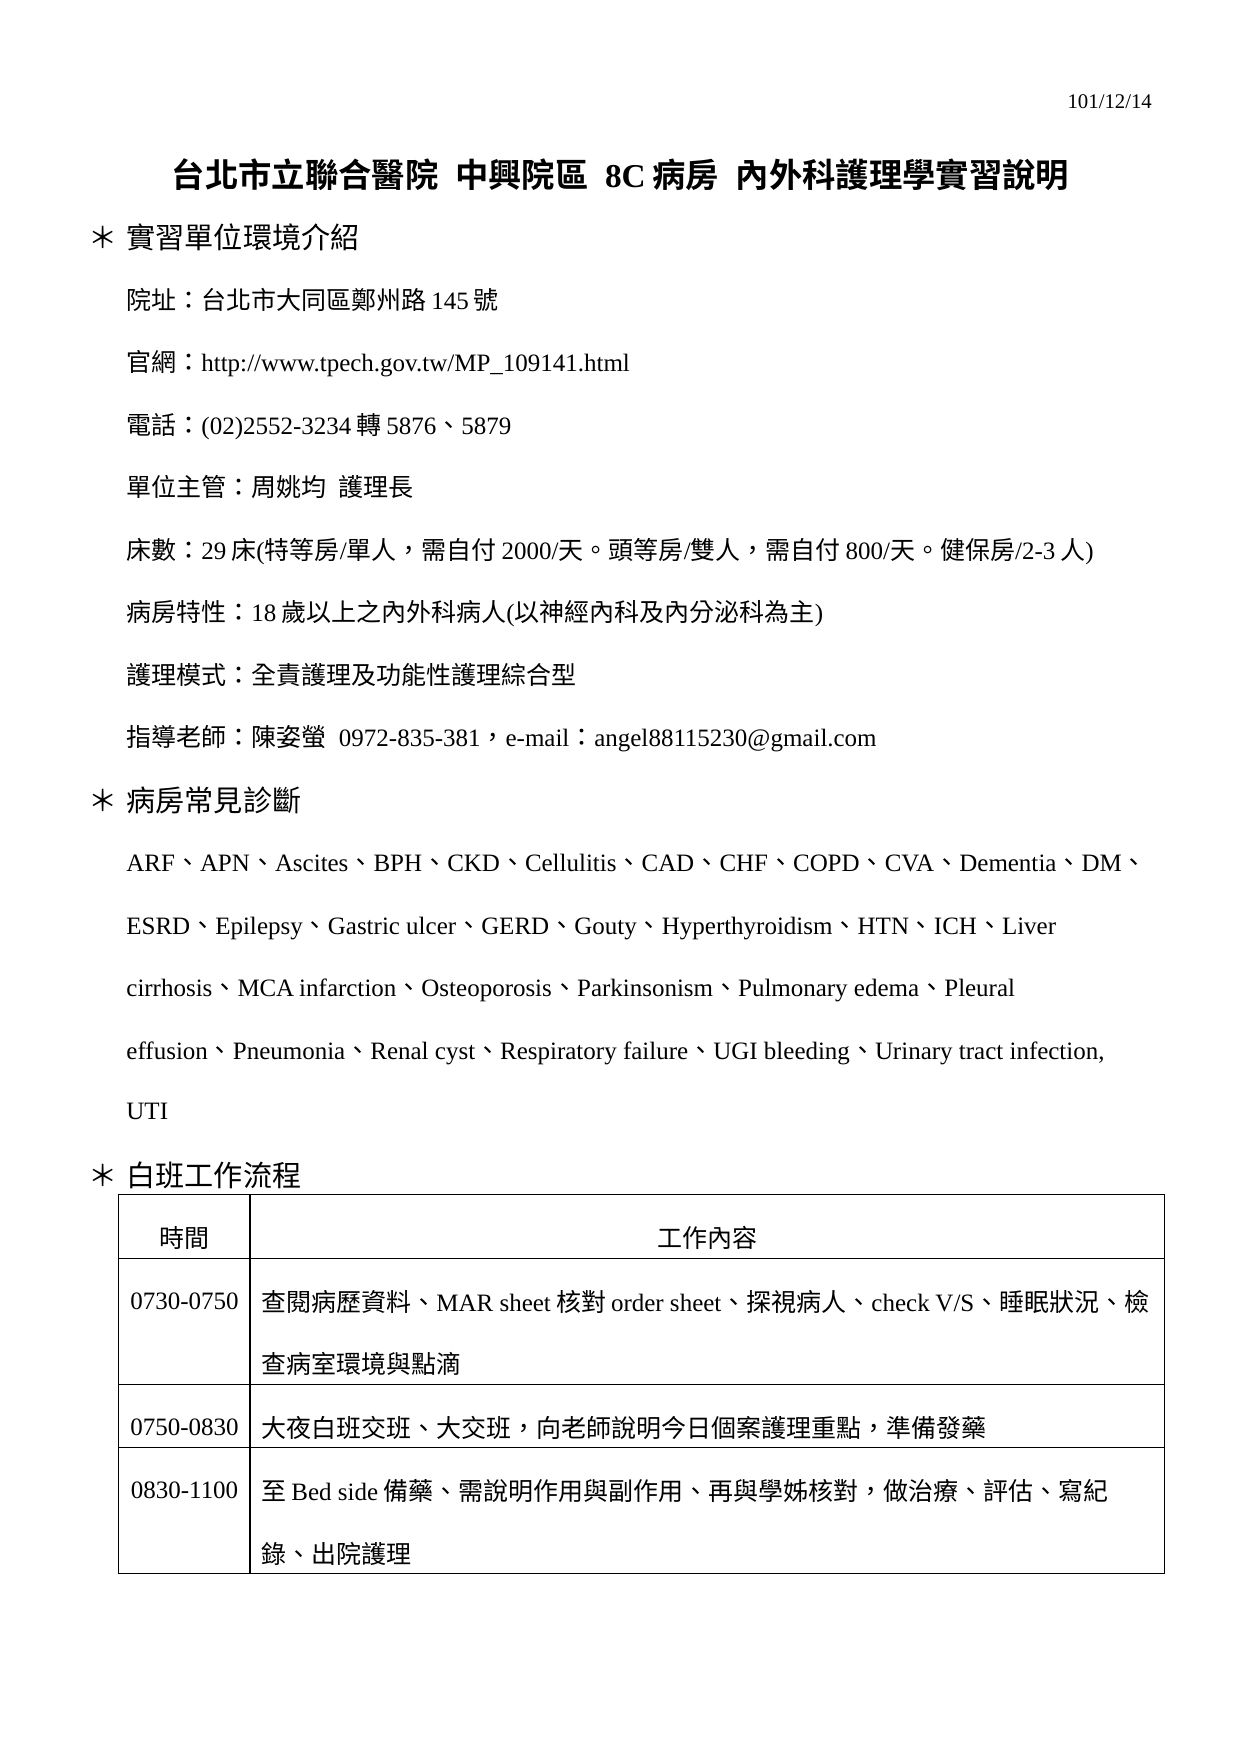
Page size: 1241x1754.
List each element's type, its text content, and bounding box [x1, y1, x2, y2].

text 單位主管：周姚均 護理長 [126, 444, 1152, 507]
text ARF、APN、Ascites、BPH、CKD、Cellulitis、CAD、CHF、COPD、CVA、Dementia、DM、ESRD、Epilepsy、Gastric ulcer、GERD、Gouty、Hyperthyroidism、HTN、ICH、Liver cirrhosis、MCA infarction、Osteoporosis、Parkinsonism、Pulmonary edema、Pleural effusion、Pneumonia、Renal cyst、Respiratory failure、UGI bleeding、Urinary tract infection, UTI [126, 819, 1152, 1132]
text 指導老師：陳姿螢 0972-835-381，e-mail：angel88115230@gmail.com [126, 694, 1152, 757]
table_cell 0750-0830 [119, 1385, 249, 1447]
text 護理模式：全責護理及功能性護理綜合型 [126, 632, 1152, 694]
table_cell 至Bed side備藥、需說明作用與副作用、再與學姊核對，做治療、評估、寫紀錄、出院護理 [251, 1448, 1164, 1573]
text 電話：(02)2552-3234轉5876、5879 [126, 382, 1152, 444]
table_cell 0830-1100 [119, 1448, 249, 1573]
list 實習單位環境介紹 [89, 194, 1152, 257]
table_cell 查閱病歷資料、MAR sheet核對order sheet、探視病人、check V/S、睡眠狀況、檢查病室環境與點滴 [251, 1259, 1164, 1384]
table_header 時間 [119, 1195, 249, 1258]
list 病房常見診斷 [89, 757, 1152, 819]
text 病房特性：18歲以上之內外科病人(以神經內科及內分泌科為主) [126, 569, 1152, 632]
table_cell 0730-0750 [119, 1259, 249, 1384]
text 官網：http://www.tpech.gov.tw/MP_109141.html [126, 319, 1152, 382]
text 床數：29床(特等房/單人，需自付2000/天。頭等房/雙人，需自付800/天。健保房/2-3人) [126, 507, 1152, 569]
table_cell 大夜白班交班、大交班，向老師說明今日個案護理重點，準備發藥 [251, 1385, 1164, 1447]
text 院址：台北市大同區鄭州路145號 [126, 257, 1152, 319]
table_header 工作內容 [251, 1195, 1164, 1258]
list 白班工作流程 [89, 1132, 1152, 1194]
text 台北市立聯合醫院 中興院區 8C病房 內外科護理學實習說明 [89, 132, 1152, 194]
